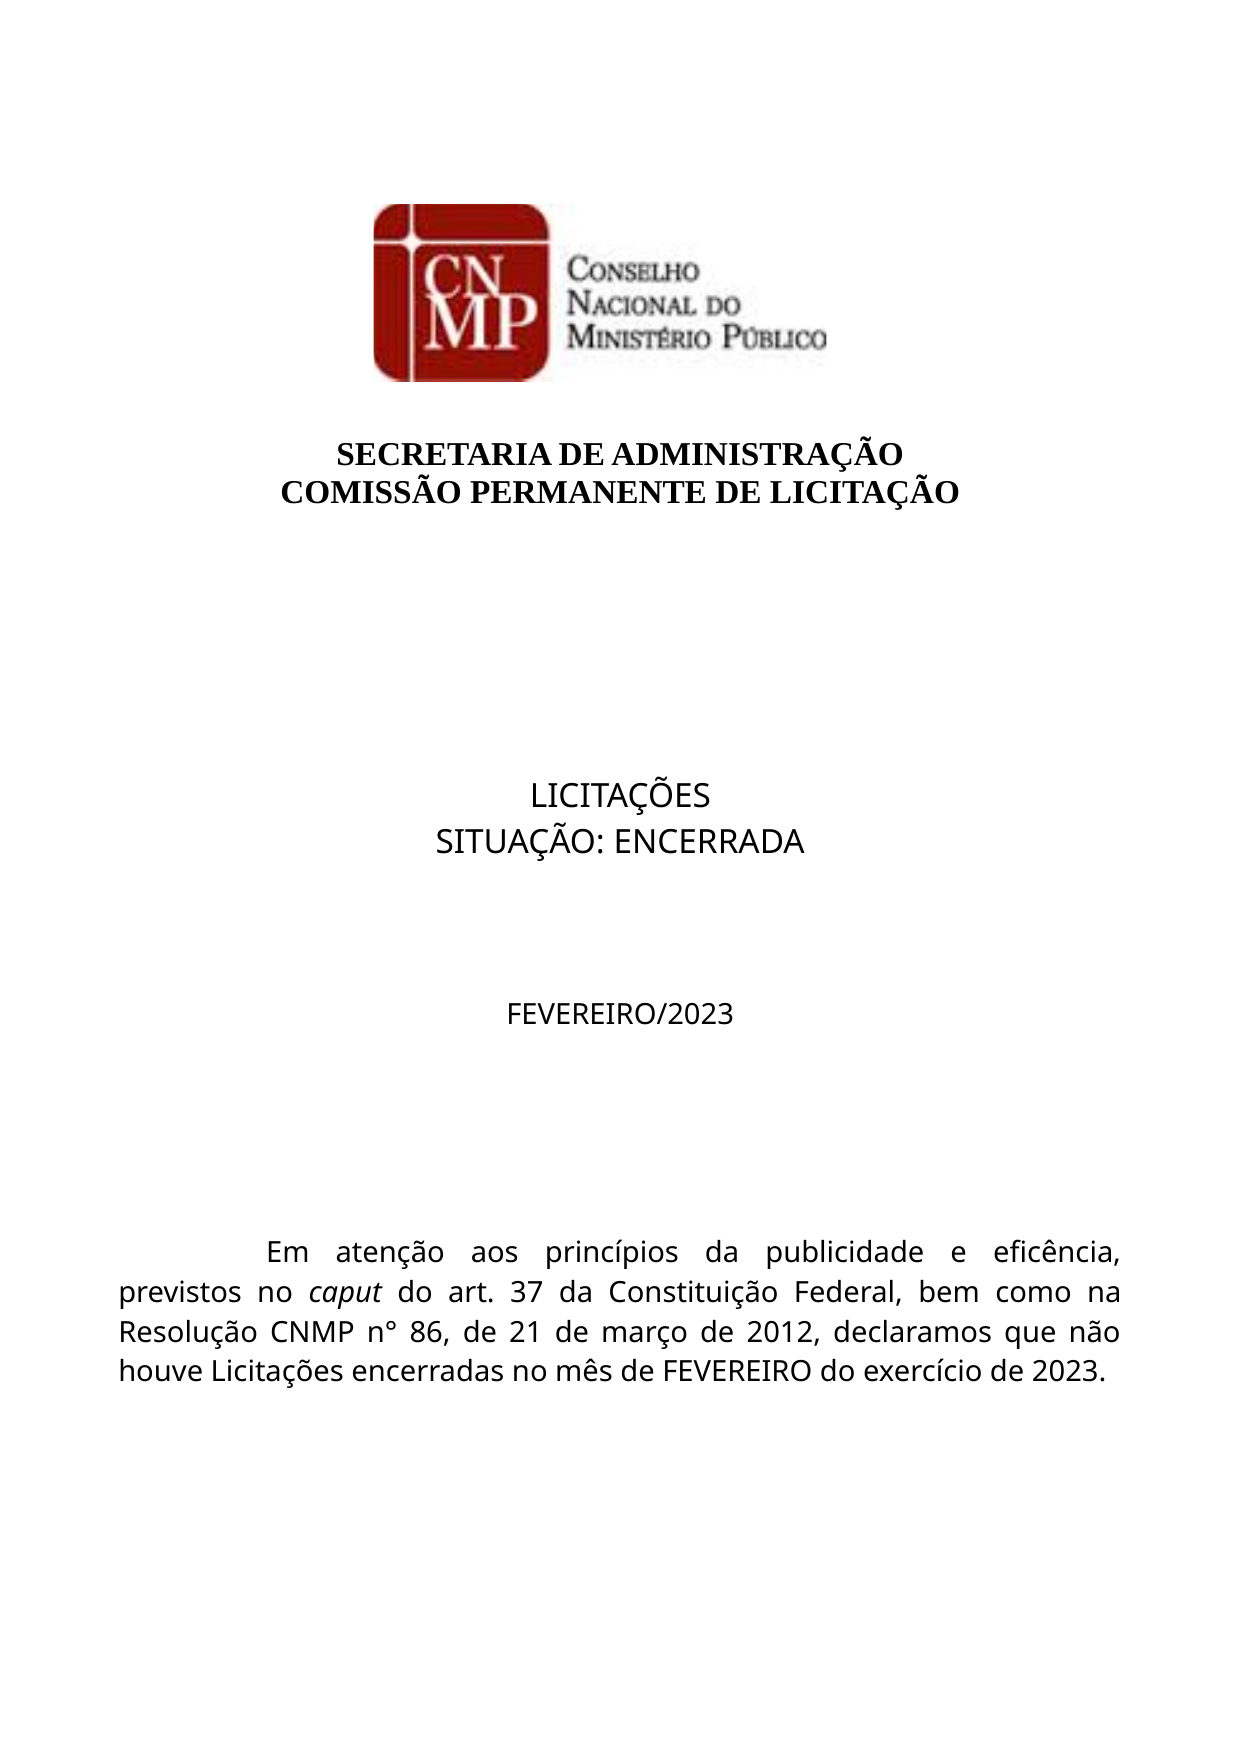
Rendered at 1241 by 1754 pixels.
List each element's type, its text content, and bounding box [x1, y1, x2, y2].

text Em atenção aos princípios da publicidade e eficência, previstos no caput do art. 37 da Constituição Federal, bem como na Resolução CNMP n° 86, de 21 de março de 2012, declaramos que não houve Licitações encerradas no mês de FEVEREIRO do exercício de 2023. [118, 1232, 1122, 1390]
text FEVEREIRO/2023 [118, 993, 1122, 1033]
text LICITAÇÕES [118, 772, 1122, 818]
text SITUAÇÃO: ENCERRADA [118, 818, 1122, 863]
text COMISSÃO PERMANENTE DE LICITAÇÃO [118, 473, 1122, 511]
text SECRETARIA DE ADMINISTRAÇÃO [118, 434, 1122, 473]
